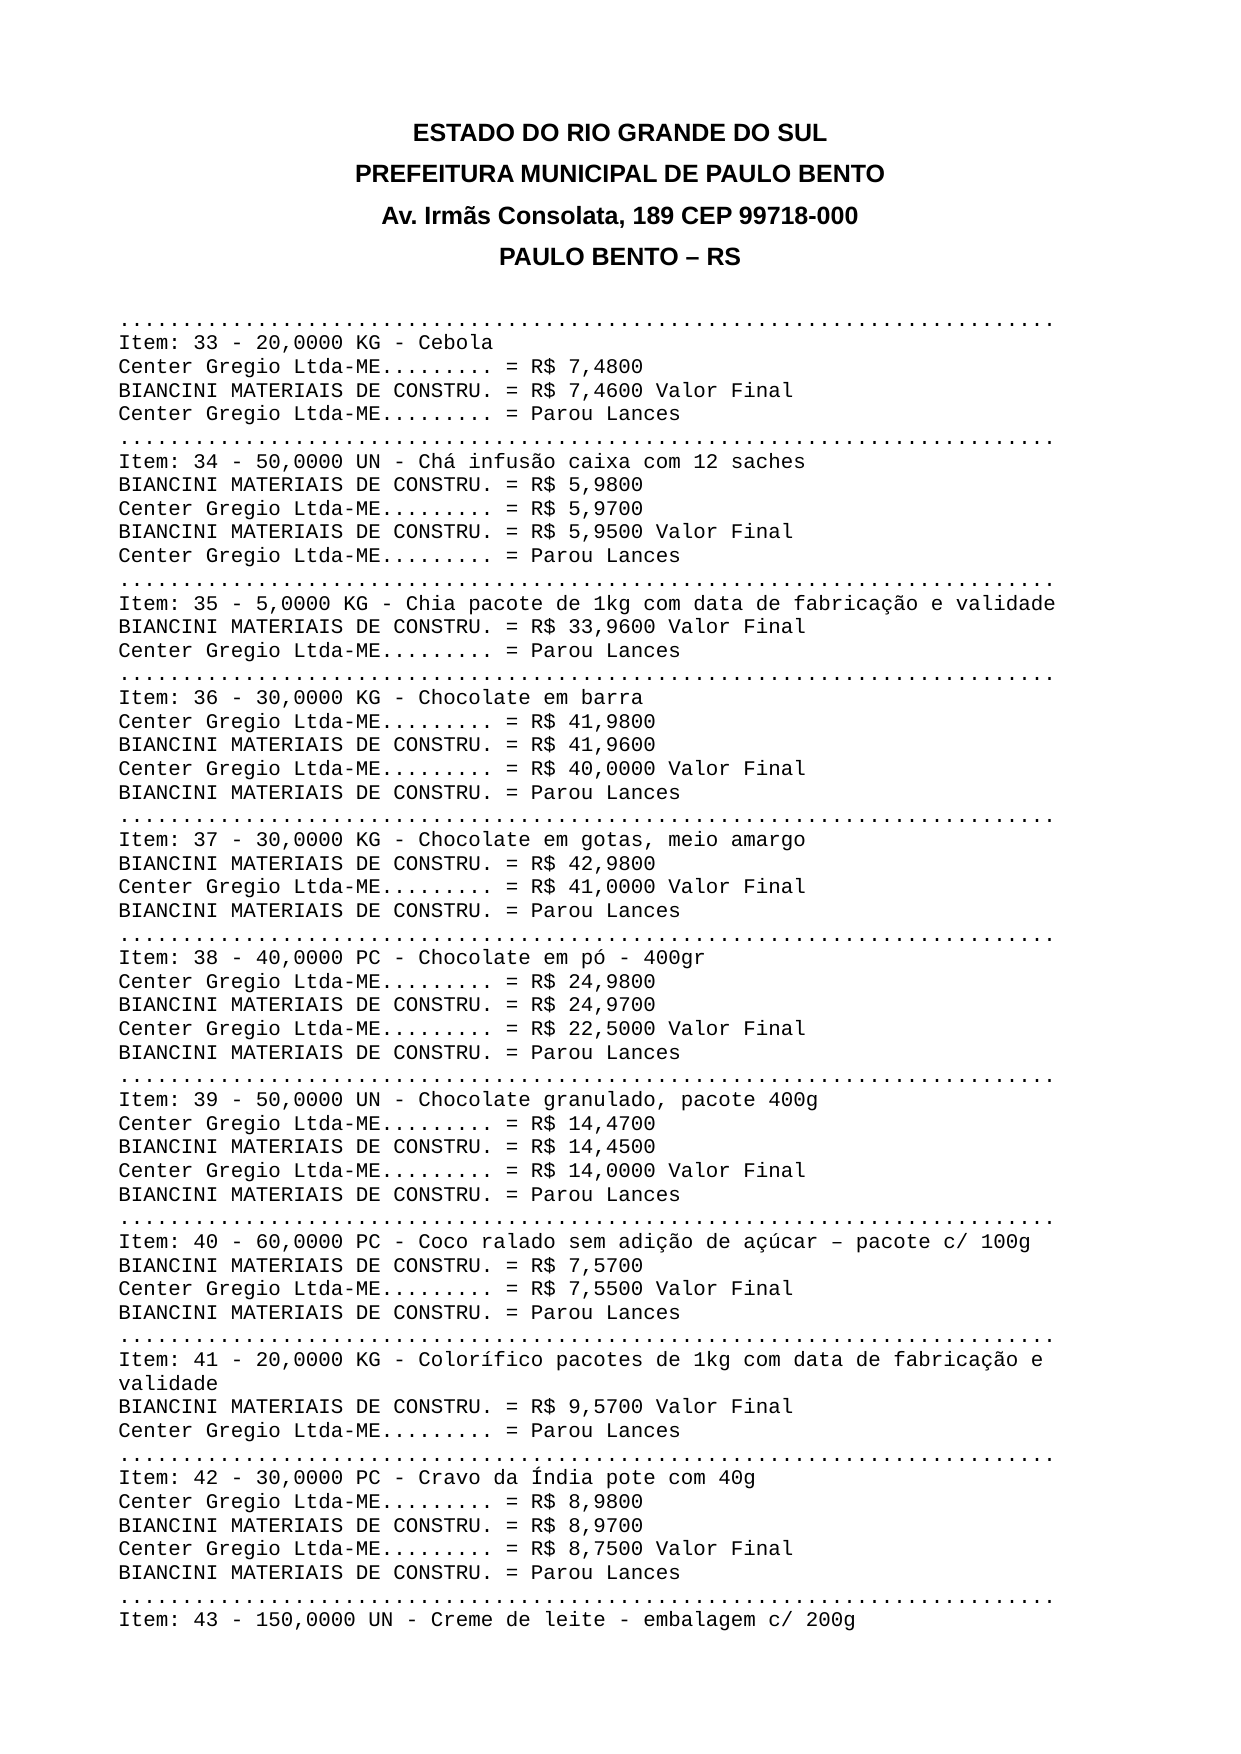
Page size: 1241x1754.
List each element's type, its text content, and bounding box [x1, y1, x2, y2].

text ........................................................................... Item: 33 - 20,0000 KG - Cebola Center Gregio Ltda-ME......... = R$ 7,4800 BIANCINI MATERIAIS DE CONSTRU. = R$ 7,4600 Valor Final Center Gregio Ltda-ME......... = Parou Lances ........................................................................... Item: 34 - 50,0000 UN - Chá infusão caixa com 12 saches BIANCINI MATERIAIS DE CONSTRU. = R$ 5,9800 Center Gregio Ltda-ME......... = R$ 5,9700 BIANCINI MATERIAIS DE CONSTRU. = R$ 5,9500 Valor Final Center Gregio Ltda-ME......... = Parou Lances ........................................................................... Item: 35 - 5,0000 KG - Chia pacote de 1kg com data de fabricação e validade BIANCINI MATERIAIS DE CONSTRU. = R$ 33,9600 Valor Final Center Gregio Ltda-ME......... = Parou Lances ........................................................................... Item: 36 - 30,0000 KG - Chocolate em barra Center Gregio Ltda-ME......... = R$ 41,9800 BIANCINI MATERIAIS DE CONSTRU. = R$ 41,9600 Center Gregio Ltda-ME......... = R$ 40,0000 Valor Final BIANCINI MATERIAIS DE CONSTRU. = Parou Lances ........................................................................... Item: 37 - 30,0000 KG - Chocolate em gotas, meio amargo BIANCINI MATERIAIS DE CONSTRU. = R$ 42,9800 Center Gregio Ltda-ME......... = R$ 41,0000 Valor Final BIANCINI MATERIAIS DE CONSTRU. = Parou Lances ........................................................................... Item: 38 - 40,0000 PC - Chocolate em pó - 400gr Center Gregio Ltda-ME......... = R$ 24,9800 BIANCINI MATERIAIS DE CONSTRU. = R$ 24,9700 Center Gregio Ltda-ME......... = R$ 22,5000 Valor Final BIANCINI MATERIAIS DE CONSTRU. = Parou Lances ........................................................................... Item: 39 - 50,0000 UN - Chocolate granulado, pacote 400g Center Gregio Ltda-ME......... = R$ 14,4700 BIANCINI MATERIAIS DE CONSTRU. = R$ 14,4500 Center Gregio Ltda-ME......... = R$ 14,0000 Valor Final BIANCINI MATERIAIS DE CONSTRU. = Parou Lances ........................................................................... Item: 40 - 60,0000 PC - Coco ralado sem adição de açúcar – pacote c/ 100g BIANCINI MATERIAIS DE CONSTRU. = R$ 7,5700 Center Gregio Ltda-ME......... = R$ 7,5500 Valor Final BIANCINI MATERIAIS DE CONSTRU. = Parou Lances ........................................................................... Item: 41 - 20,0000 KG - Colorífico pacotes de 1kg com data de fabricação e validade BIANCINI MATERIAIS DE CONSTRU. = R$ 9,5700 Valor Final Center Gregio Ltda-ME......... = Parou Lances ........................................................................... Item: 42 - 30,0000 PC - Cravo da Índia pote com 40g Center Gregio Ltda-ME......... = R$ 8,9800 BIANCINI MATERIAIS DE CONSTRU. = R$ 8,9700 Center Gregio Ltda-ME......... = R$ 8,7500 Valor Final BIANCINI MATERIAIS DE CONSTRU. = Parou Lances ........................................................................... Item: 43 - 150,0000 UN - Creme de leite - embalagem c/ 200g [118, 309, 1122, 1633]
